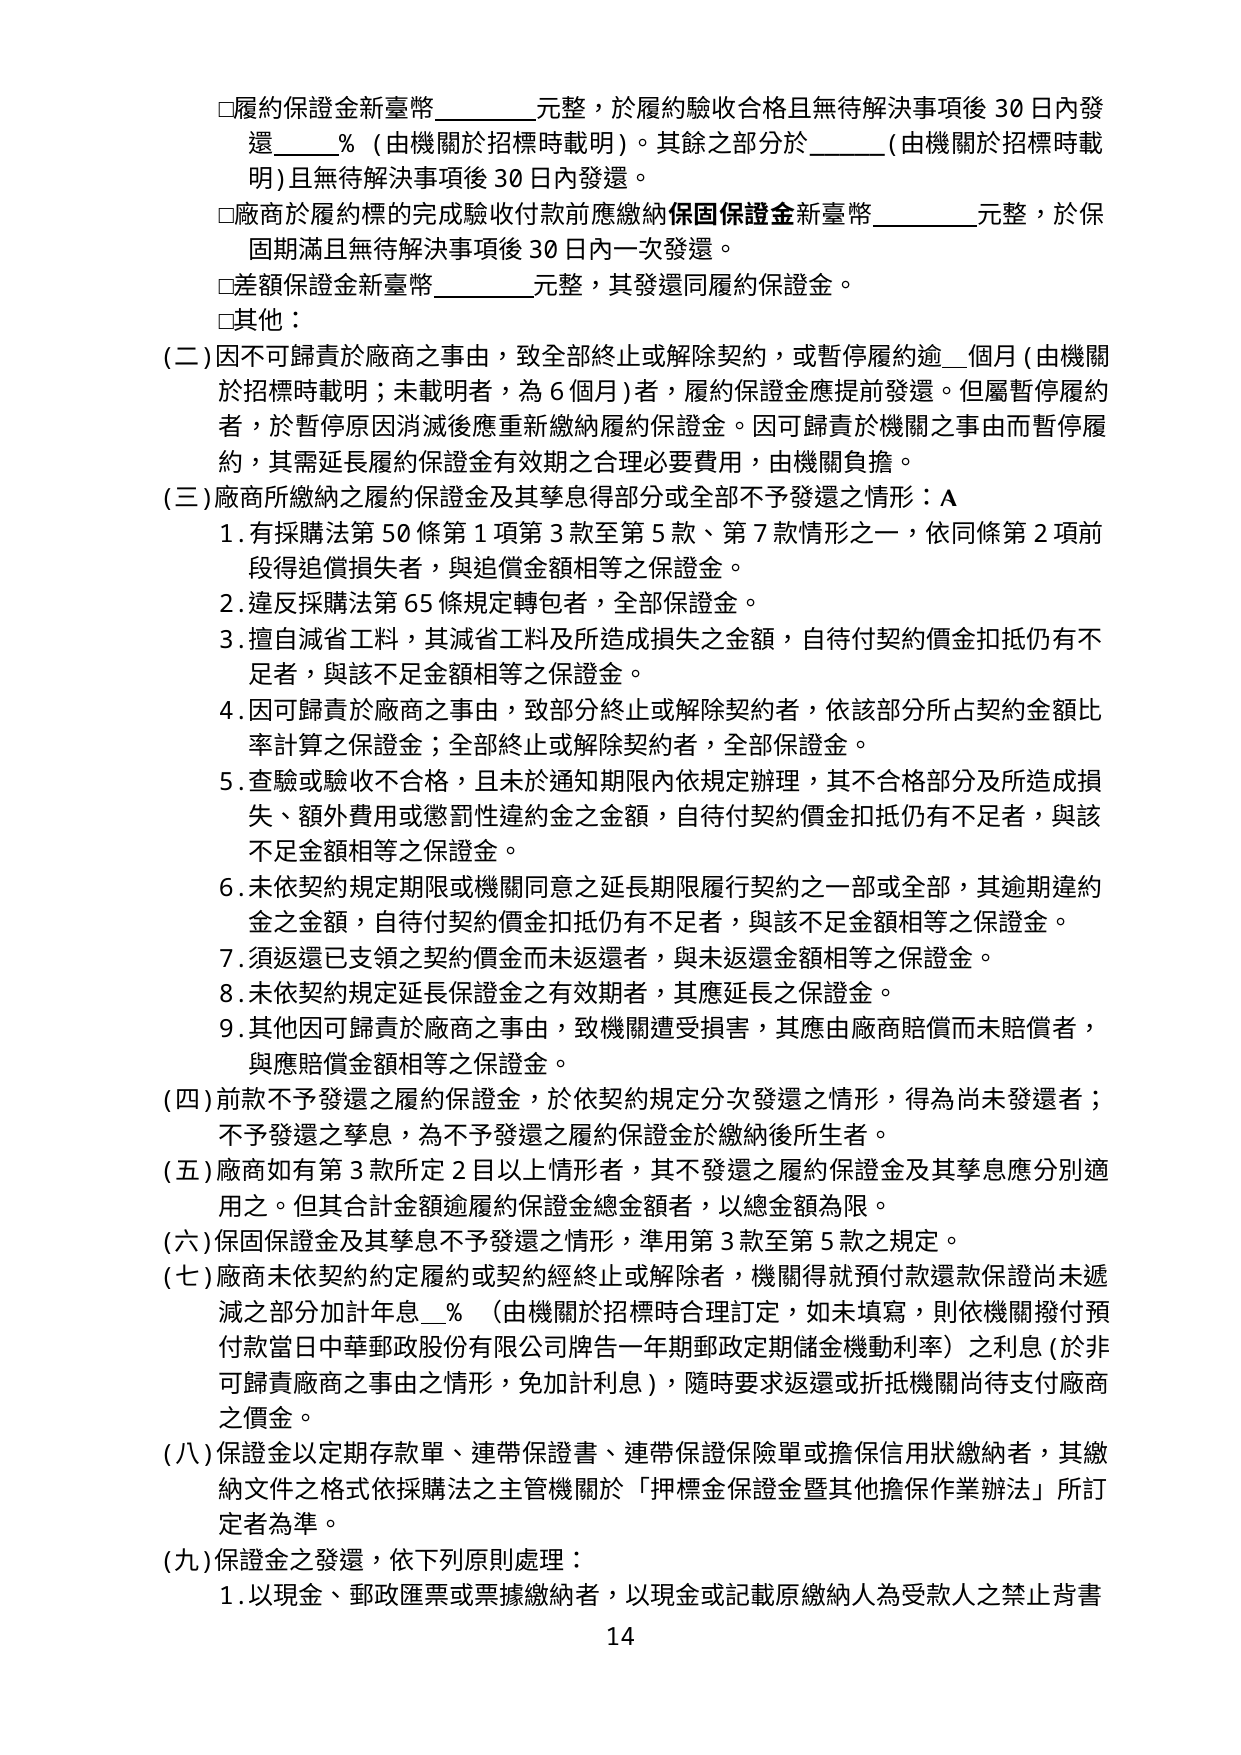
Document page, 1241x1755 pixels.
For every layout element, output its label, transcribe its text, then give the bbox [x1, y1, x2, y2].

text 8.未依契約規定延長保證金之有效期者，其應延長之保證金。 [218, 974, 1104, 1009]
text □差額保證金新臺幣 元整，其發還同履約保證金。 [218, 266, 1104, 301]
text 1.有採購法第50條第1項第3款至第5款、第7款情形之一，依同條第2項前段得追償損失者，與追償金額相等之保證金。 [218, 514, 1104, 584]
text 5.查驗或驗收不合格，且未於通知期限內依規定辦理，其不合格部分及所造成損失、額外費用或懲罰性違約金之金額，自待付契約價金扣抵仍有不足者，與該不足金額相等之保證金。 [218, 762, 1104, 868]
text (八)保證金以定期存款單、連帶保證書、連帶保證保險單或擔保信用狀繳納者，其繳納文件之格式依採購法之主管機關於「押標金保證金暨其他擔保作業辦法」所訂定者為準。 [159, 1434, 1110, 1541]
text (七)廠商未依契約約定履約或契約經終止或解除者，機關得就預付款還款保證尚未遞減之部分加計年息＿% （由機關於招標時合理訂定，如未填寫，則依機關撥付預付款當日中華郵政股份有限公司牌告一年期郵政定期儲金機動利率）之利息(於非可歸責廠商之事由之情形，免加計利息)，隨時要求返還或折抵機關尚待支付廠商之價金。 [159, 1257, 1110, 1434]
text (五)廠商如有第3款所定2目以上情形者，其不發還之履約保證金及其孳息應分別適用之。但其合計金額逾履約保證金總金額者，以總金額為限。 [159, 1151, 1110, 1222]
text 1.以現金、郵政匯票或票據繳納者，以現金或記載原繳納人為受款人之禁止背書 [218, 1576, 1104, 1612]
text 7.須返還已支領之契約價金而未返還者，與未返還金額相等之保證金。 [218, 939, 1104, 974]
text 6.未依契約規定期限或機關同意之延長期限履行契約之一部或全部，其逾期違約金之金額，自待付契約價金扣抵仍有不足者，與該不足金額相等之保證金。 [218, 868, 1104, 939]
text (四)前款不予發還之履約保證金，於依契約規定分次發還之情形，得為尚未發還者；不予發還之孳息，為不予發還之履約保證金於繳納後所生者。 [159, 1080, 1110, 1151]
text (六)保固保證金及其孳息不予發還之情形，準用第3款至第5款之規定。 [159, 1222, 1110, 1257]
text (二)因不可歸責於廠商之事由，致全部終止或解除契約，或暫停履約逾＿個月(由機關於招標時載明；未載明者，為6個月)者，履約保證金應提前發還。但屬暫停履約者，於暫停原因消滅後應重新繳納履約保證金。因可歸責於機關之事由而暫停履約，其需延長履約保證金有效期之合理必要費用，由機關負擔。 [159, 337, 1110, 478]
text (三)廠商所繳納之履約保證金及其孳息得部分或全部不予發還之情形： [159, 478, 1110, 514]
text □廠商於履約標的完成驗收付款前應繳納保固保證金新臺幣 元整，於保固期滿且無待解決事項後30日內一次發還。 [218, 195, 1104, 266]
text 3.擅自減省工料，其減省工料及所造成損失之金額，自待付契約價金扣抵仍有不足者，與該不足金額相等之保證金。 [218, 620, 1104, 691]
text 4.因可歸責於廠商之事由，致部分終止或解除契約者，依該部分所占契約金額比率計算之保證金；全部終止或解除契約者，全部保證金。 [218, 691, 1104, 762]
text □其他： [218, 301, 1104, 337]
text □履約保證金新臺幣 元整，於履約驗收合格且無待解決事項後30日內發還 % (由機關於招標時載明)。其餘之部分於_____(由機關於招標時載明)且無待解決事項後30日內發還。 [218, 89, 1104, 195]
text 9.其他因可歸責於廠商之事由，致機關遭受損害，其應由廠商賠償而未賠償者，與應賠償金額相等之保證金。 [218, 1009, 1104, 1080]
text (九)保證金之發還，依下列原則處理： [159, 1541, 1110, 1576]
text 2.違反採購法第65條規定轉包者，全部保證金。 [218, 584, 1104, 620]
